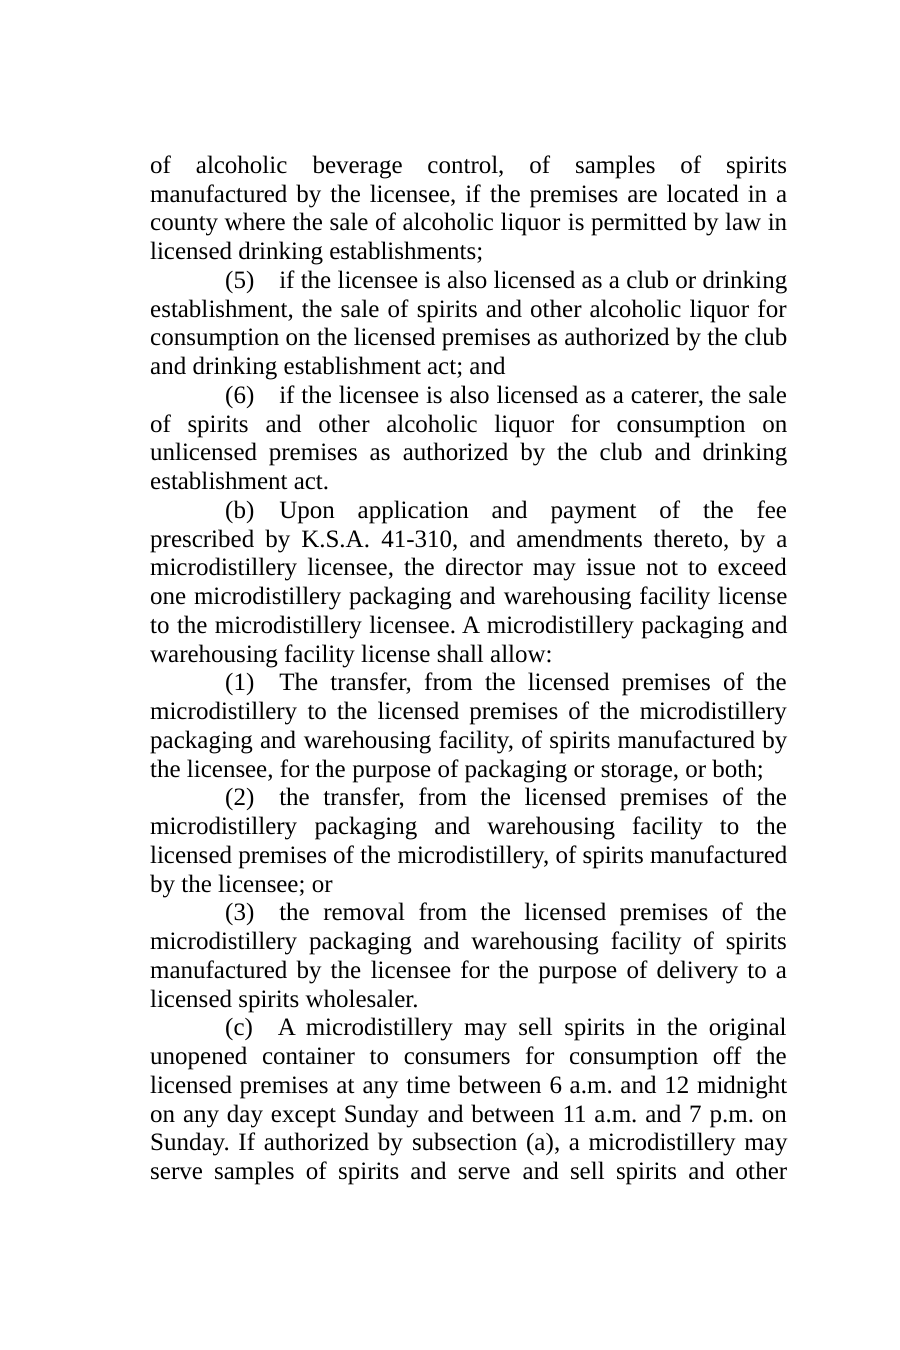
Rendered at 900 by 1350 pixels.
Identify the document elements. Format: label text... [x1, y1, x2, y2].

text (6) if the licensee is also licensed as a caterer, the sale of spirits and other alcoholic liquor for consumption on unlicensed premises as authorized by the club and drinking establishment act. [150, 380, 787, 495]
text (3) the removal from the licensed premises of the microdistillery packaging and warehousing facility of spirits manufactured by the licensee for the purpose of delivery to a licensed spirits wholesaler. [150, 897, 787, 1012]
text of alcoholic beverage control, of samples of spirits manufactured by the licensee, if the premises are located in a county where the sale of alcoholic liquor is permitted by law in licensed drinking establishments; [150, 150, 787, 265]
text (2) the transfer, from the licensed premises of the microdistillery packaging and warehousing facility to the licensed premises of the microdistillery, of spirits manufactured by the licensee; or [150, 782, 787, 897]
text (5) if the licensee is also licensed as a club or drinking establishment, the sale of spirits and other alcoholic liquor for consumption on the licensed premises as authorized by the club and drinking establishment act; and [150, 265, 787, 380]
text (b) Upon application and payment of the fee prescribed by K.S.A. 41-310, and amendments thereto, by a microdistillery licensee, the director may issue not to exceed one microdistillery packaging and warehousing facility license to the microdistillery licensee. A microdistillery packaging and warehousing facility license shall allow: [150, 495, 787, 667]
text (1) The transfer, from the licensed premises of the microdistillery to the licensed premises of the microdistillery packaging and warehousing facility, of spirits manufactured by the licensee, for the purpose of packaging or storage, or both; [150, 667, 787, 782]
text (c) A microdistillery may sell spirits in the original unopened container to consumers for consumption off the licensed premises at any time between 6 a.m. and 12 midnight on any day except Sunday and between 11 a.m. and 7 p.m. on Sunday. If authorized by subsection (a), a microdistillery may serve samples of spirits and serve and sell spirits and other [150, 1012, 787, 1185]
